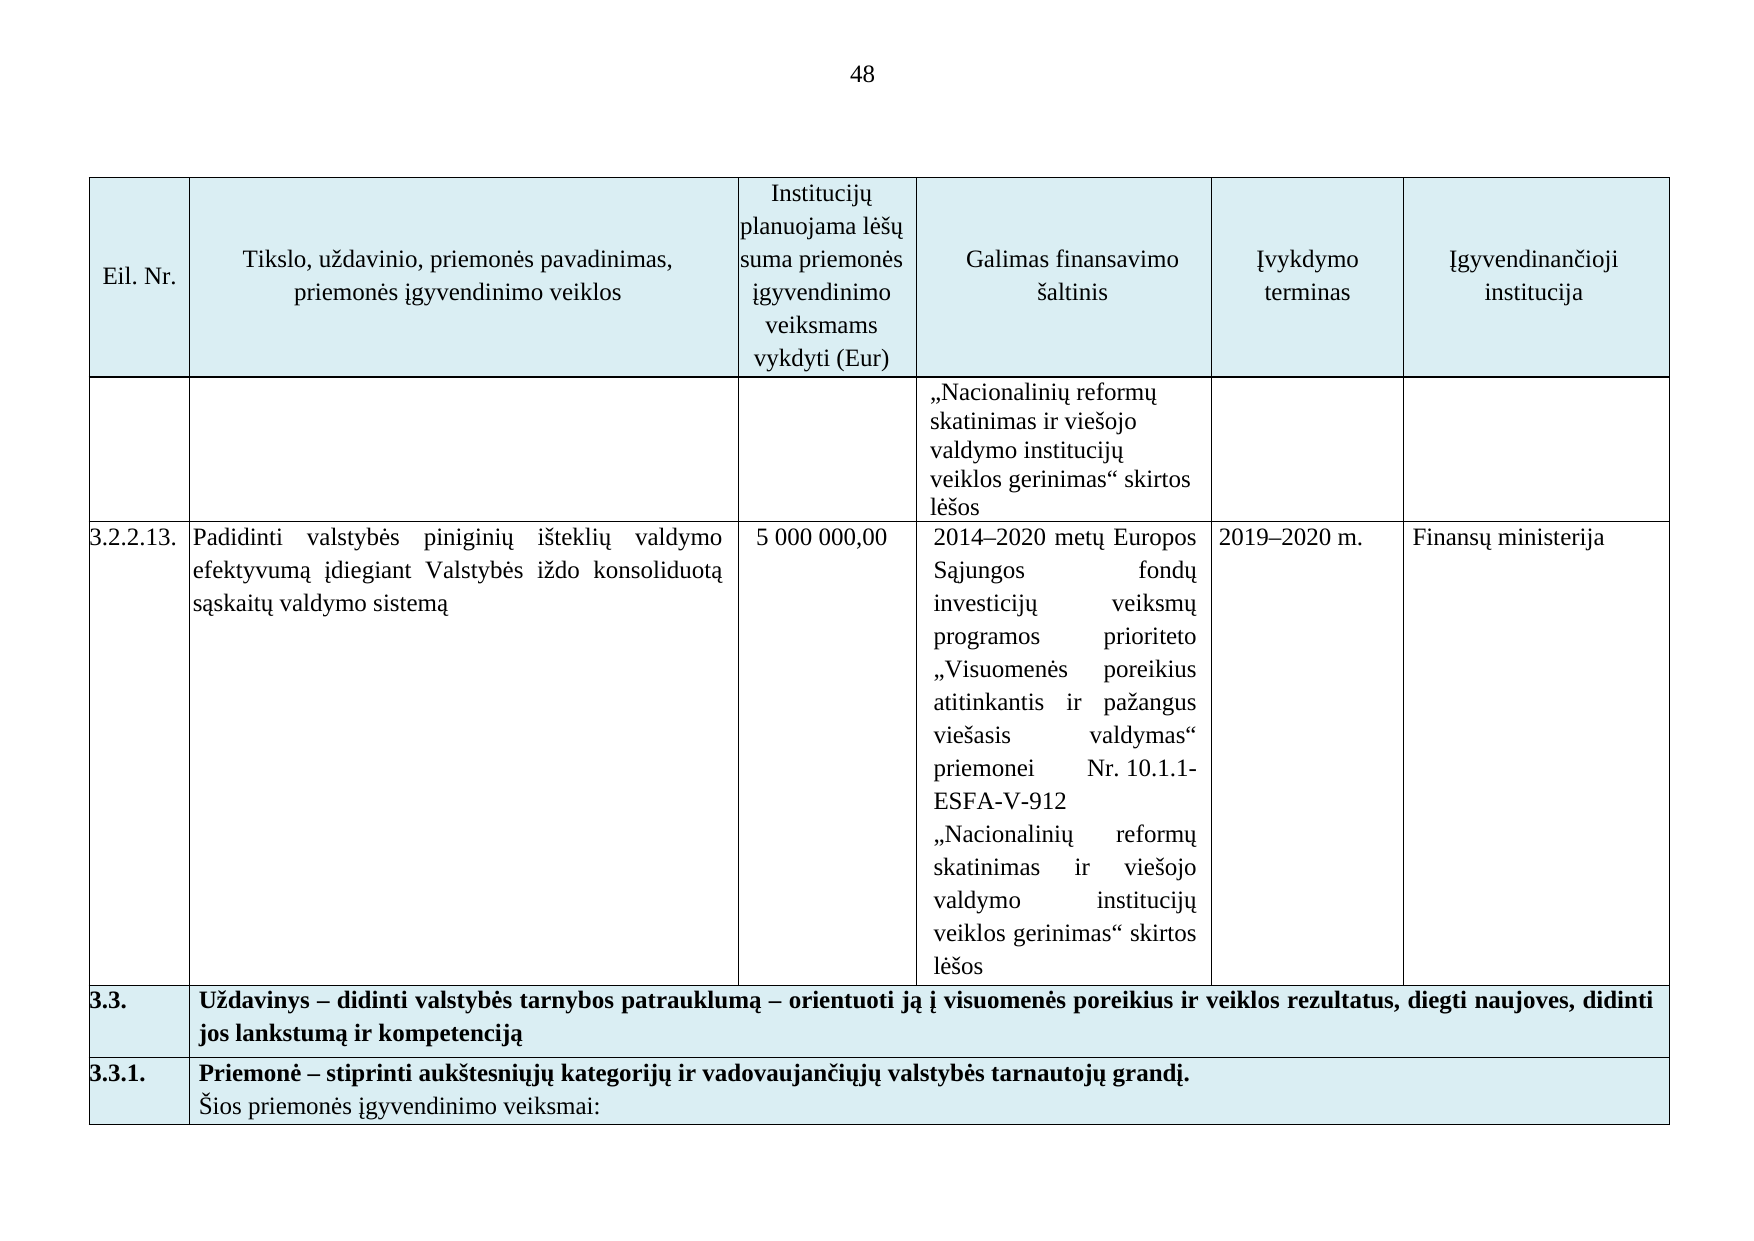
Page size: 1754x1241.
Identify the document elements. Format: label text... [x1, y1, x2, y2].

table_cell 3.2.2.13. [90, 522, 189, 984]
table_header Įvykdymo terminas [1212, 178, 1403, 376]
table_cell Priemonė – stiprinti aukštesniųjų kategorijų ir vadovaujančiųjų valstybės tarnautojų grandį. Šios priemonės įgyvendinimo veiksmai: [190, 1058, 1669, 1124]
table_cell [739, 378, 916, 521]
table_header Galimas finansavimo šaltinis [917, 178, 1211, 376]
table_cell „Nacionalinių reformų skatinimas ir viešojo valdymo institucijų veiklos gerinimas“ skirtos lėšos [917, 378, 1211, 521]
table_cell Uždavinys – didinti valstybės tarnybos patrauklumą – orientuoti ją į visuomenės poreikius ir veiklos rezultatus, diegti naujoves, didinti jos lankstumą ir kompetenciją [190, 986, 1669, 1057]
table_header Tikslo, uždavinio, priemonės pavadinimas, priemonės įgyvendinimo veiklos [190, 178, 738, 376]
table_cell [1212, 378, 1403, 521]
table_cell [90, 378, 189, 521]
table_cell 3.3.1. [90, 1058, 189, 1124]
table_cell 3.3. [90, 986, 189, 1057]
table_cell [1404, 378, 1669, 521]
table_cell Padidinti valstybės piniginių išteklių valdymo efektyvumą įdiegiant Valstybės iždo konsoliduotą sąskaitų valdymo sistemą [190, 522, 738, 984]
table_cell [190, 378, 738, 521]
table_header Institucijų planuojama lėšų suma priemonės įgyvendinimo veiksmams vykdyti (Eur) [739, 178, 916, 376]
table_cell 2019–2020 m. [1212, 522, 1403, 984]
table_header Įgyvendinančioji institucija [1404, 178, 1669, 376]
table_cell 5 000 000,00 [739, 522, 916, 984]
table_header Eil. Nr. [90, 178, 189, 376]
table_cell 2014–2020 metų Europos Sąjungos fondų investicijų veiksmų programos prioriteto „Visuomenės poreikius atitinkantis ir pažangus viešasis valdymas“ priemonei Nr. 10.1.1-ESFA-V-912 „Nacionalinių reformų skatinimas ir viešojo valdymo institucijų veiklos gerinimas“ skirtos lėšos [917, 522, 1211, 984]
table_cell Finansų ministerija [1404, 522, 1669, 984]
